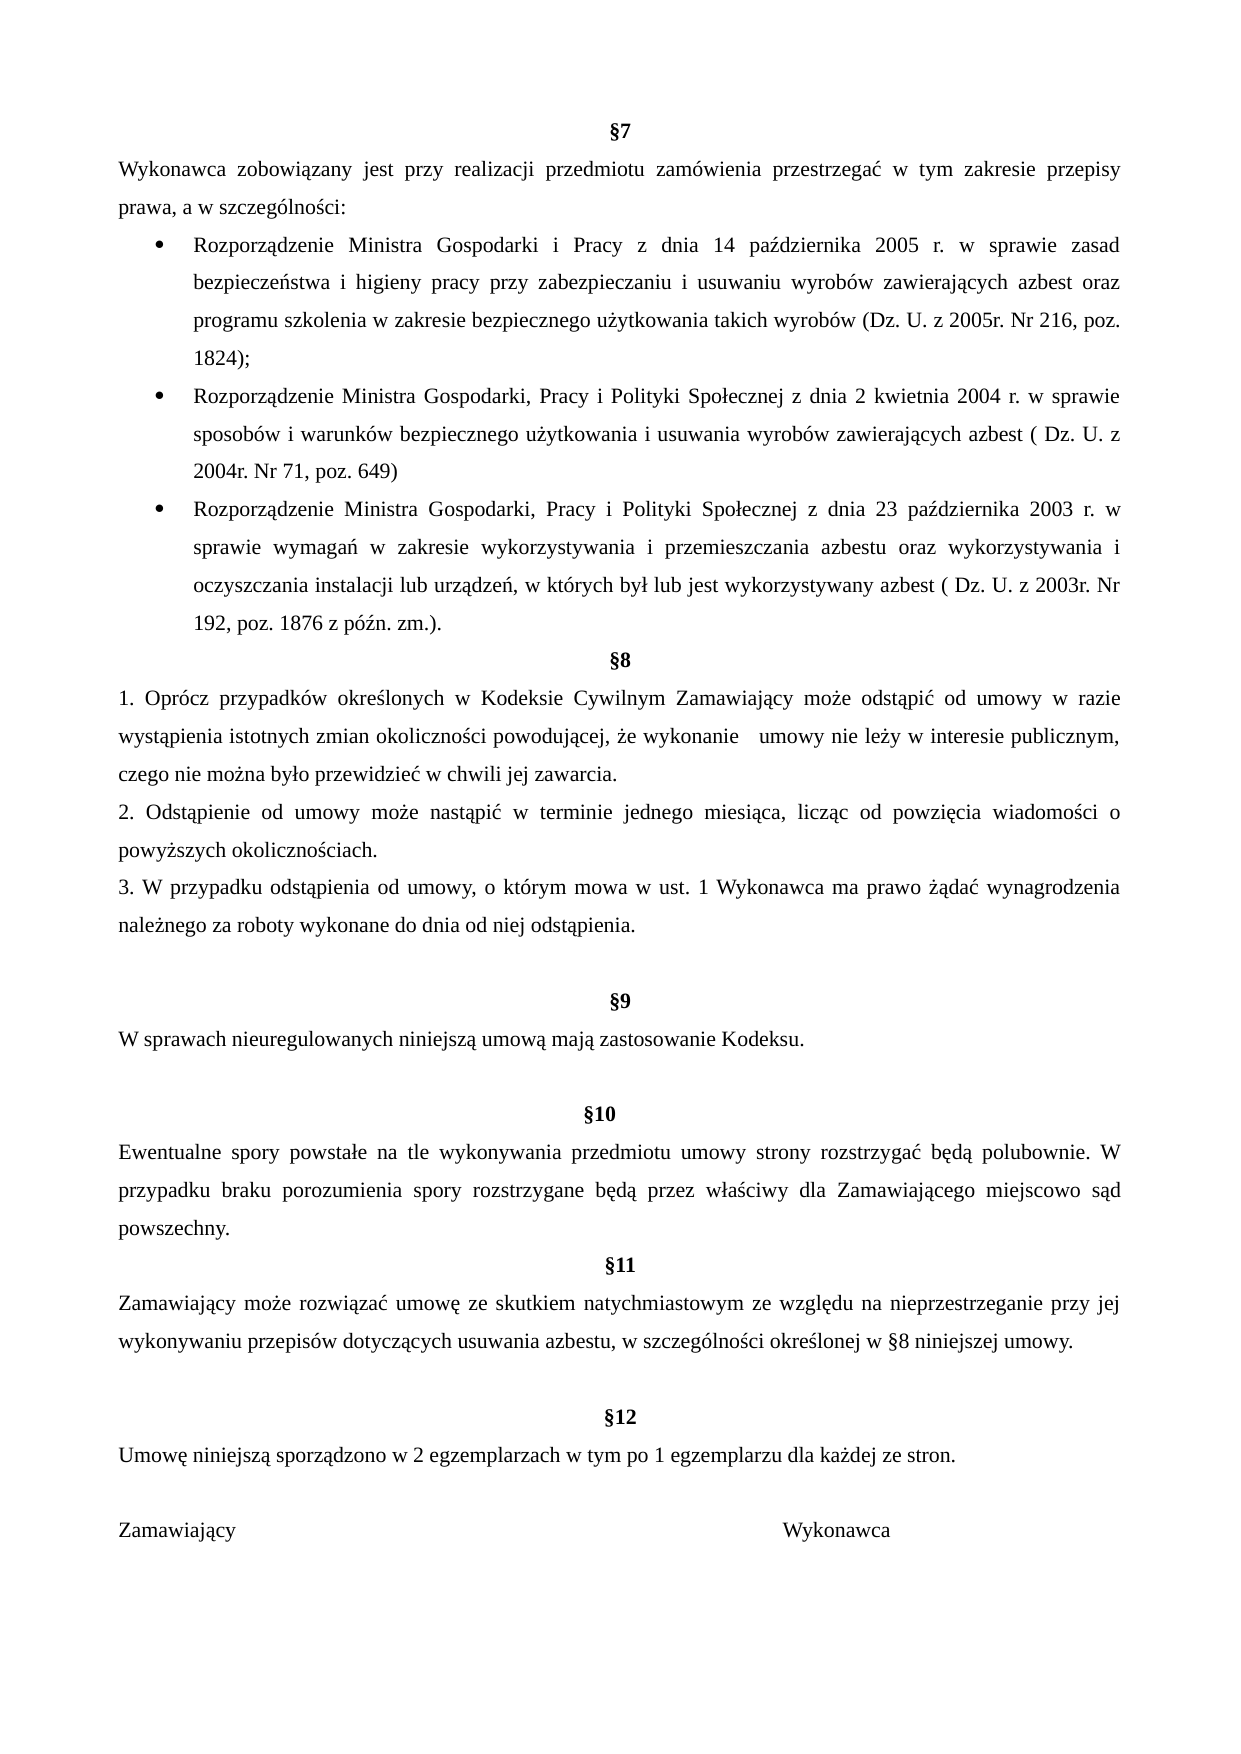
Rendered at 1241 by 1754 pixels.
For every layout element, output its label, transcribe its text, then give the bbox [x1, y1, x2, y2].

list Rozporządzenie Ministra Gospodarki i Pracy z dnia 14 października 2005 r. w sprawie zasad bezpieczeństwa i higieny pracy przy zabezpieczaniu i usuwaniu wyrobów zawierających azbest oraz programu szkolenia w zakresie bezpiecznego użytkowania takich wyrobów (Dz. U. z 2005r. Nr 216, poz. 1824); [156, 232, 1122, 370]
text §12 [118, 1404, 1122, 1429]
text §9 [118, 988, 1122, 1013]
list Rozporządzenie Ministra Gospodarki, Pracy i Polityki Społecznej z dnia 23 października 2003 r. w sprawie wymagań w zakresie wykorzystywania i przemieszczania azbestu oraz wykorzystywania i oczyszczania instalacji lub urządzeń, w których był lub jest wykorzystywany azbest ( Dz. U. z 2003r. Nr 192, poz. 1876 z późn. zm.). [156, 496, 1122, 635]
text Zamawiający Wykonawca [118, 1517, 1122, 1542]
text Wykonawca zobowiązany jest przy realizacji przedmiotu zamówienia przestrzegać w tym zakresie przepisy prawa, a w szczególności: [118, 156, 1122, 219]
text W sprawach nieuregulowanych niniejszą umową mają zastosowanie Kodeksu. [118, 1026, 1122, 1051]
text 1. Oprócz przypadków określonych w Kodeksie Cywilnym Zamawiający może odstąpić od umowy w razie wystąpienia istotnych zmian okoliczności powodującej, że wykonanie umowy nie leży w interesie publicznym, czego nie można było przewidzieć w chwili jej zawarcia. [118, 685, 1122, 786]
text 3. W przypadku odstąpienia od umowy, o którym mowa w ust. 1 Wykonawca ma prawo żądać wynagrodzenia należnego za roboty wykonane do dnia od niej odstąpienia. [118, 874, 1122, 937]
text §7 [118, 118, 1122, 143]
text Zamawiający może rozwiązać umowę ze skutkiem natychmiastowym ze względu na nieprzestrzeganie przy jej wykonywaniu przepisów dotyczących usuwania azbestu, w szczególności określonej w §8 niniejszej umowy. [118, 1290, 1122, 1353]
text Ewentualne spory powstałe na tle wykonywania przedmiotu umowy strony rozstrzygać będą polubownie. W przypadku braku porozumienia spory rozstrzygane będą przez właściwy dla Zamawiającego miejscowo sąd powszechny. [118, 1139, 1122, 1240]
text §11 [118, 1252, 1122, 1278]
text 2. Odstąpienie od umowy może nastąpić w terminie jednego miesiąca, licząc od powzięcia wiadomości o powyższych okolicznościach. [118, 799, 1122, 862]
text §10 [118, 1101, 1122, 1126]
text §8 [118, 647, 1122, 673]
list Rozporządzenie Ministra Gospodarki, Pracy i Polityki Społecznej z dnia 2 kwietnia 2004 r. w sprawie sposobów i warunków bezpiecznego użytkowania i usuwania wyrobów zawierających azbest ( Dz. U. z 2004r. Nr 71, poz. 649) [156, 383, 1122, 484]
text Umowę niniejszą sporządzono w 2 egzemplarzach w tym po 1 egzemplarzu dla każdej ze stron. [118, 1442, 1122, 1467]
